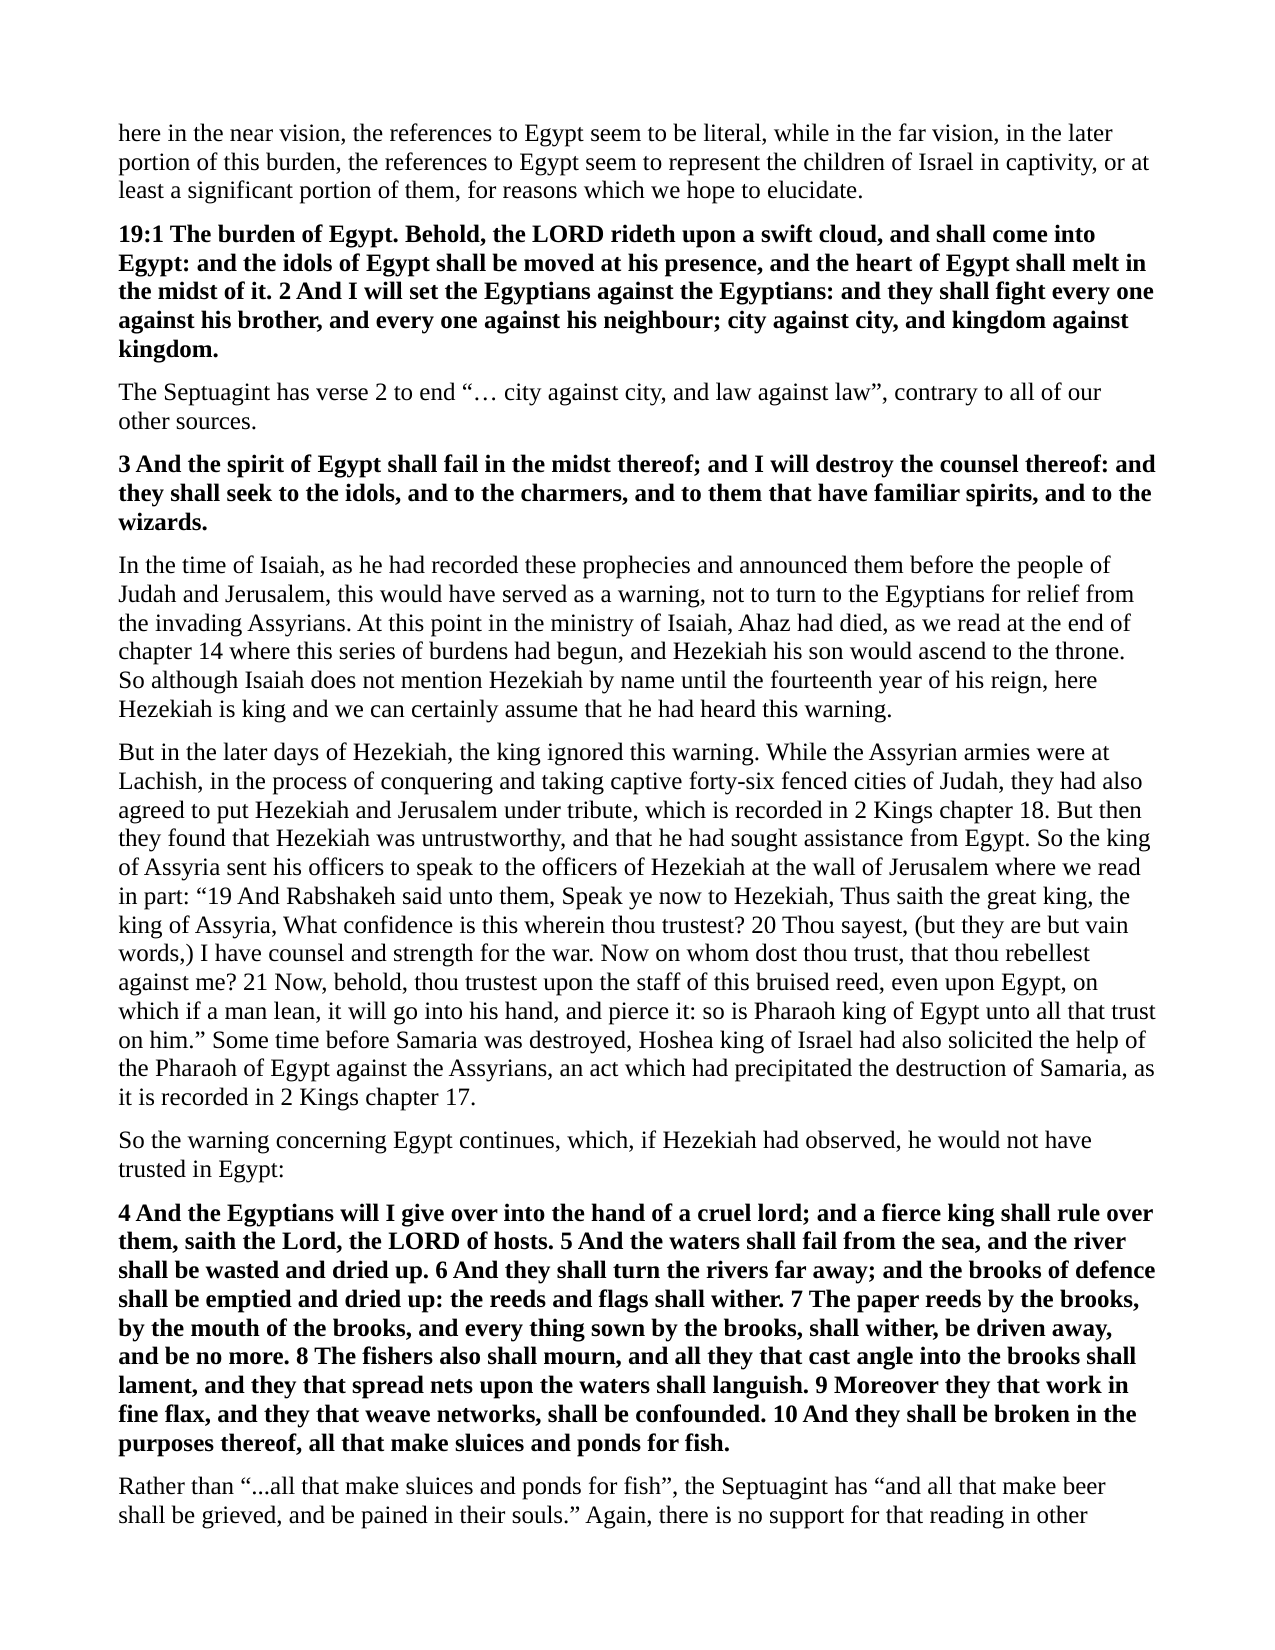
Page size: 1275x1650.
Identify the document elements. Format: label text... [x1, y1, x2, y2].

text Rather than “...all that make sluices and ponds for fish”, the Septuagint has “and all that make beer shall be grieved, and be pained in their souls.” Again, there is no support for that reading in other versions. The text underlying the King James Version does not seem to support its translation, where the Dead Sea Scrolls Bible reads “… all who work for wages will be sick at heart.” Likewise, the New American Standard Bible has the end of the verse to read “… All the hired laborers will be grieved in soul.” However the Latin Vulgate agrees with the King James translation, which has “… all they shall mourn that made pools to take fishes.” The confusion, at least in part, is found in the verb אגמ or agem (# 99) which in its various related forms was used to describe a pool, marsh or swamp, and Strong’s has “in the sense of stagnant water” and then adds “figuratively, sad” to the definition. However there is nothing in the underlying Hebrew concerning fish, or beer. [118, 1471, 1157, 1528]
text 4 And the Egyptians will I give over into the hand of a cruel lord; and a fierce king shall rule over them, saith the Lord, the LORD of hosts. 5 And the waters shall fail from the sea, and the river shall be wasted and dried up. 6 And they shall turn the rivers far away; and the brooks of defence shall be emptied and dried up: the reeds and flags shall wither. 7 The paper reeds by the brooks, by the mouth of the brooks, and every thing sown by the brooks, shall wither, be driven away, and be no more. 8 The fishers also shall mourn, and all they that cast angle into the brooks shall lament, and they that spread nets upon the waters shall languish. 9 Moreover they that work in fine flax, and they that weave networks, shall be confounded. 10 And they shall be broken in the purposes thereof, all that make sluices and ponds for fish. [118, 1198, 1157, 1456]
text So the warning concerning Egypt continues, which, if Hezekiah had observed, he would not have trusted in Egypt: [118, 1126, 1157, 1183]
text In the time of Isaiah, as he had recorded these prophecies and announced them before the people of Judah and Jerusalem, this would have served as a warning, not to turn to the Egyptians for relief from the invading Assyrians. At this point in the ministry of Isaiah, Ahaz had died, as we read at the end of chapter 14 where this series of burdens had begun, and Hezekiah his son would ascend to the throne. So although Isaiah does not mention Hezekiah by name until the fourteenth year of his reign, here Hezekiah is king and we can certainly assume that he had heard this warning. [118, 550, 1157, 723]
text The Septuagint has verse 2 to end “… city against city, and law against law”, contrary to all of our other sources. [118, 377, 1157, 435]
text But in the later days of Hezekiah, the king ignored this warning. While the Assyrian armies were at Lachish, in the process of conquering and taking captive forty-six fenced cities of Judah, they had also agreed to put Hezekiah and Jerusalem under tribute, which is recorded in 2 Kings chapter 18. But then they found that Hezekiah was untrustworthy, and that he had sought assistance from Egypt. So the king of Assyria sent his officers to speak to the officers of Hezekiah at the wall of Jerusalem where we read in part: “19 And Rabshakeh said unto them, Speak ye now to Hezekiah, Thus saith the great king, the king of Assyria, What confidence is this wherein thou trustest? 20 Thou sayest, (but they are but vain words,) I have counsel and strength for the war. Now on whom dost thou trust, that thou rebellest against me? 21 Now, behold, thou trustest upon the staff of this bruised reed, even upon Egypt, on which if a man lean, it will go into his hand, and pierce it: so is Pharaoh king of Egypt unto all that trust on him.” Some time before Samaria was destroyed, Hoshea king of Israel had also solicited the help of the Pharaoh of Egypt against the Assyrians, an act which had precipitated the destruction of Samaria, as it is recorded in 2 Kings chapter 17. [118, 737, 1157, 1111]
text 3 And the spirit of Egypt shall fail in the midst thereof; and I will destroy the counsel thereof: and they shall seek to the idols, and to the charmers, and to them that have familiar spirits, and to the wizards. [118, 449, 1157, 536]
text 19:1 The burden of Egypt. Behold, the LORD rideth upon a swift cloud, and shall come into Egypt: and the idols of Egypt shall be moved at his presence, and the heart of Egypt shall melt in the midst of it. 2 And I will set the Egyptians against the Egyptians: and they shall fight every one against his brother, and every one against his neighbour; city against city, and kingdom against kingdom. [118, 219, 1157, 363]
text here in the near vision, the references to Egypt seem to be literal, while in the far vision, in the later portion of this burden, the references to Egypt seem to represent the children of Israel in captivity, or at least a significant portion of them, for reasons which we hope to elucidate. [118, 118, 1157, 204]
